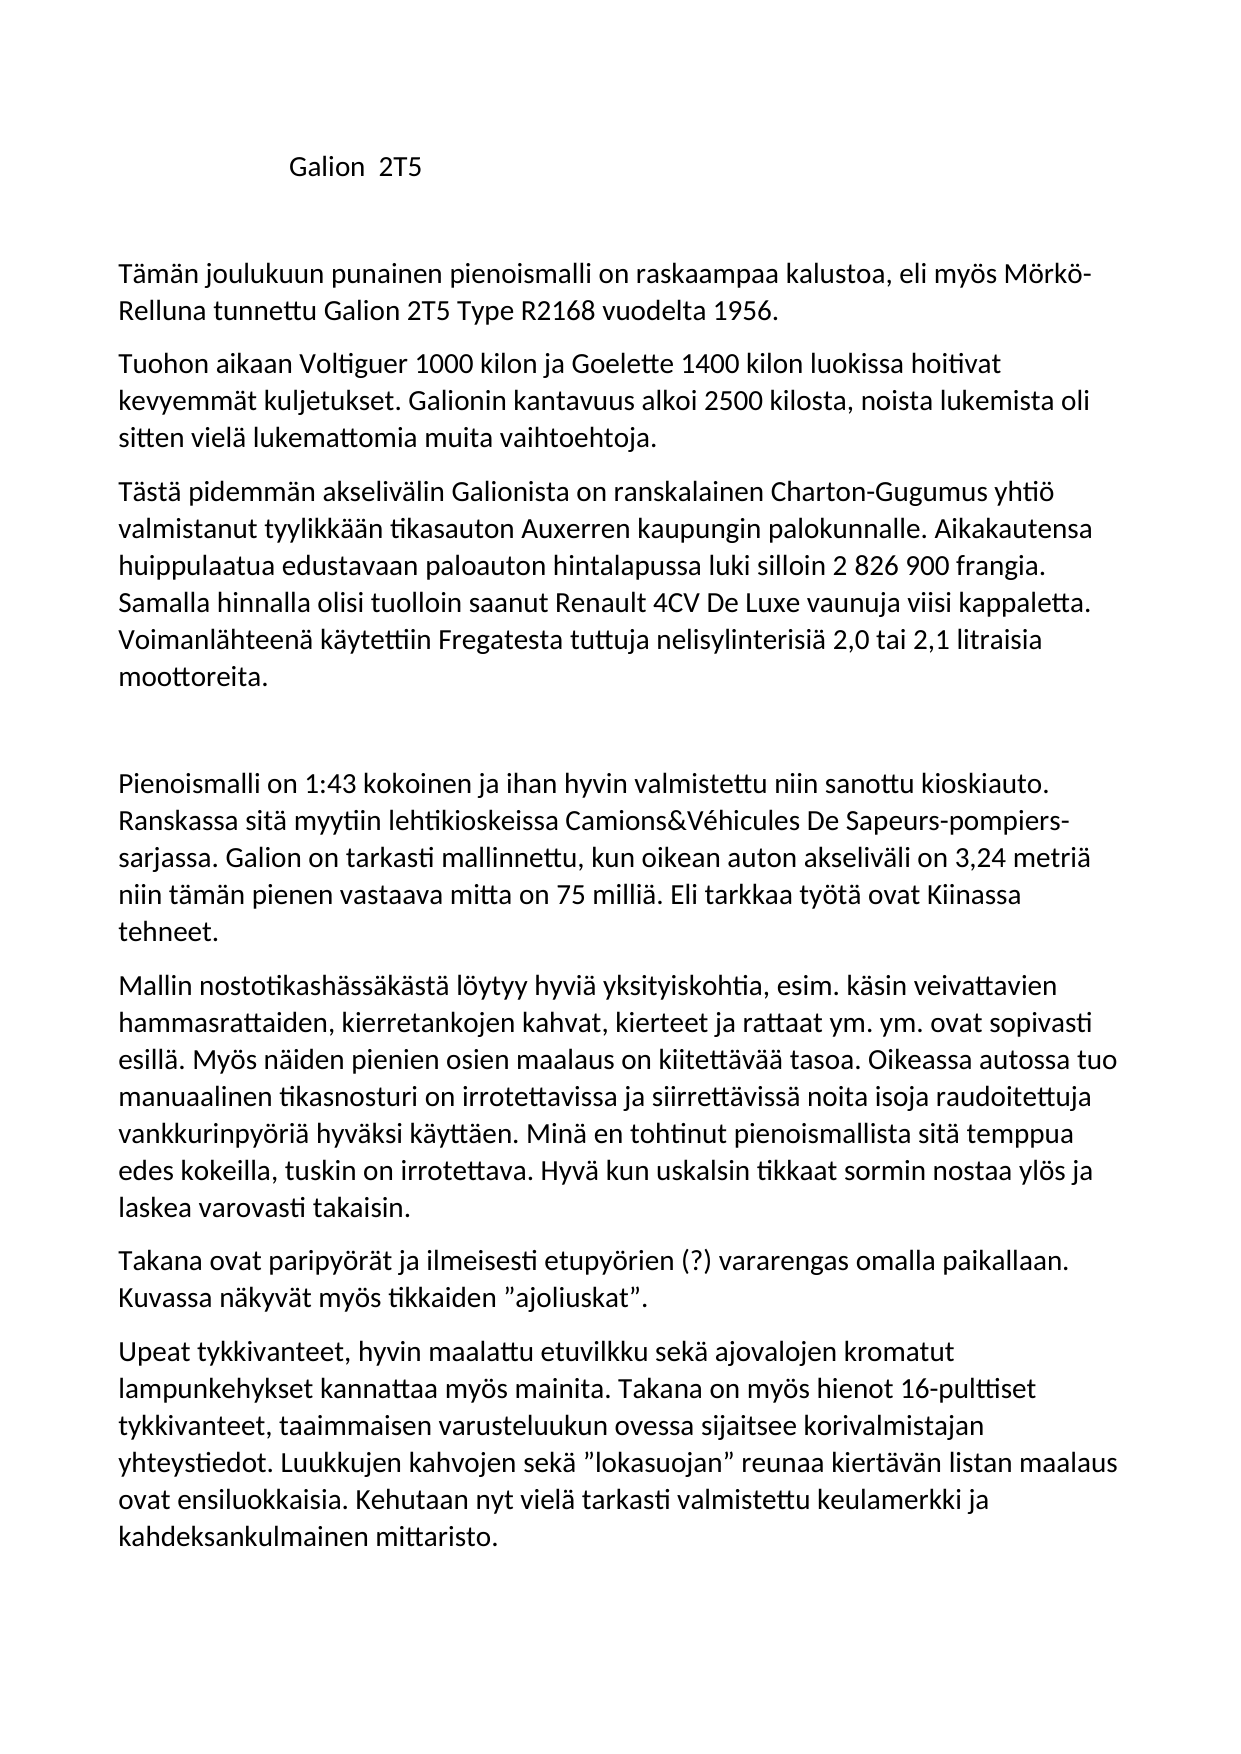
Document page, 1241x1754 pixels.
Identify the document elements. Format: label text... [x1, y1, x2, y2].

text Tämän joulukuun punainen pienoismalli on raskaampaa kalustoa, eli myös Mörkö-Relluna tunnettu Galion 2T5 Type R2168 vuodelta 1956. [118, 255, 1122, 327]
text Takana ovat paripyörät ja ilmeisesti etupyörien (?) vararengas omalla paikallaan. Kuvassa näkyvät myös tikkaiden ”ajoliuskat”. [118, 1242, 1122, 1315]
text Galion 2T5 [118, 148, 1122, 183]
text Tuohon aikaan Voltiguer 1000 kilon ja Goelette 1400 kilon luokissa hoitivat kevyemmät kuljetukset. Galionin kantavuus alkoi 2500 kilosta, noista lukemista oli sitten vielä lukemattomia muita vaihtoehtoja. [118, 346, 1122, 455]
text Tästä pidemmän akselivälin Galionista on ranskalainen Charton-Gugumus yhtiö valmistanut tyylikkään tikasauton Auxerren kaupungin palokunnalle. Aikakautensa huippulaatua edustavaan paloauton hintalapussa luki silloin 2 826 900 frangia. Samalla hinnalla olisi tuolloin saanut Renault 4CV De Luxe vaunuja viisi kappaletta. Voimanlähteenä käytettiin Fregatesta tuttuja nelisylinterisiä 2,0 tai 2,1 litraisia moottoreita. [118, 473, 1122, 694]
text Pienoismalli on 1:43 kokoinen ja ihan hyvin valmistettu niin sanottu kioskiauto. Ranskassa sitä myytiin lehtikioskeissa Camions&Véhicules De Sapeurs-pompiers-sarjassa. Galion on tarkasti mallinnettu, kun oikean auton akseliväli on 3,24 metriä niin tämän pienen vastaava mitta on 75 milliä. Eli tarkkaa työtä ovat Kiinassa tehneet. [118, 765, 1122, 949]
text Upeat tykkivanteet, hyvin maalattu etuvilkku sekä ajovalojen kromatut lampunkehykset kannattaa myös mainita. Takana on myös hienot 16-pulttiset tykkivanteet, taaimmaisen varusteluukun ovessa sijaitsee korivalmistajan yhteystiedot. Luukkujen kahvojen sekä ”lokasuojan” reunaa kiertävän listan maalaus ovat ensiluokkaisia. Kehutaan nyt vielä tarkasti valmistettu keulamerkki ja kahdeksankulmainen mittaristo. [118, 1333, 1122, 1553]
text Mallin nostotikashässäkästä löytyy hyviä yksityiskohtia, esim. käsin veivattavien hammasrattaiden, kierretankojen kahvat, kierteet ja rattaat ym. ym. ovat sopivasti esillä. Myös näiden pienien osien maalaus on kiitettävää tasoa. Oikeassa autossa tuo manuaalinen tikasnosturi on irrotettavissa ja siirrettävissä noita isoja raudoitettuja vankkurinpyöriä hyväksi käyttäen. Minä en tohtinut pienoismallista sitä temppua edes kokeilla, tuskin on irrotettava. Hyvä kun uskalsin tikkaat sormin nostaa ylös ja laskea varovasti takaisin. [118, 967, 1122, 1224]
